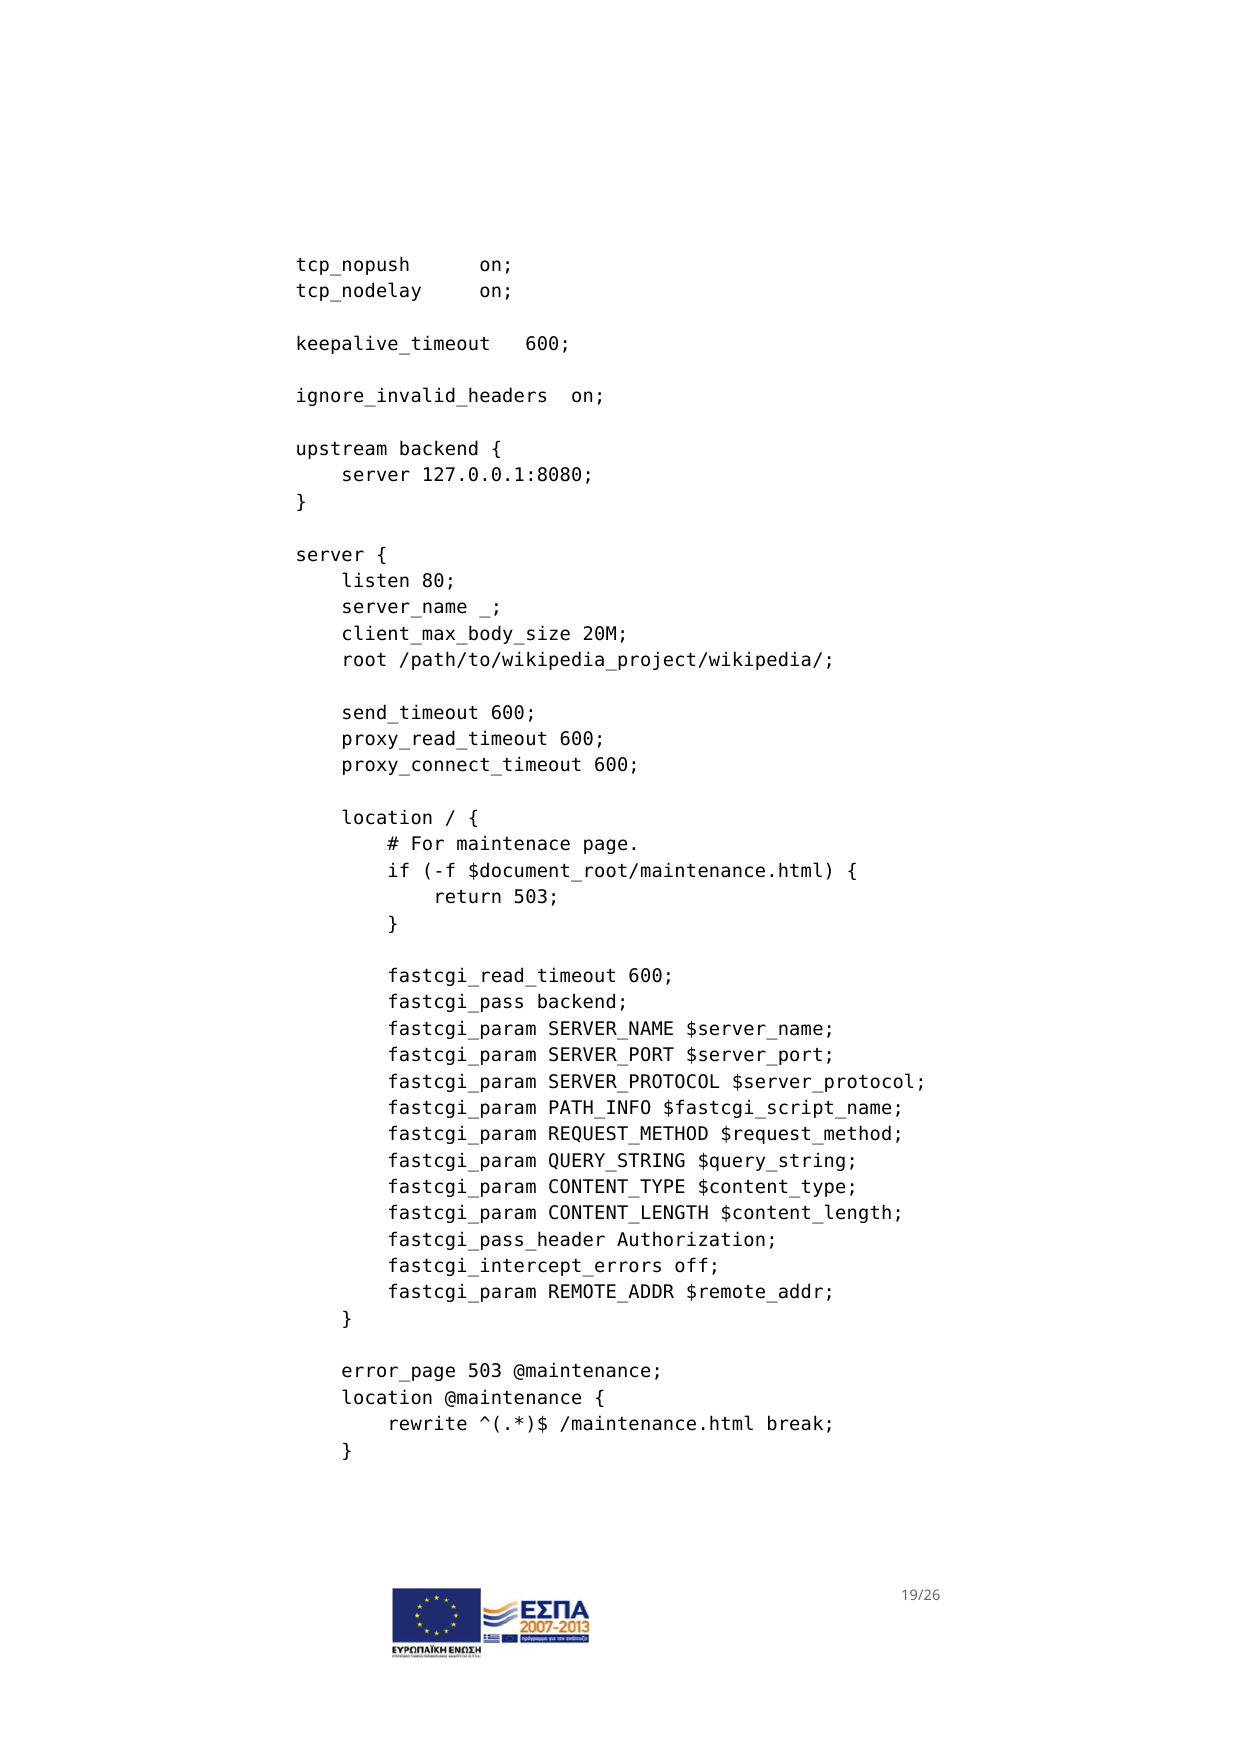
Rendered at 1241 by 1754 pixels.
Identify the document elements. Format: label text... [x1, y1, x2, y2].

text location @maintenance { [249, 1387, 940, 1409]
text } [249, 1439, 940, 1461]
text rewrite ^(.*)$ /maintenance.html break; [249, 1413, 940, 1435]
text proxy_connect_timeout 600; [249, 754, 940, 776]
text tcp_nopush on; [249, 253, 940, 276]
text send_timeout 600; [249, 702, 940, 723]
text server 127.0.0.1:8080; [249, 464, 940, 486]
text fastcgi_param SERVER_NAME $server_name; [249, 1018, 940, 1040]
text fastcgi_param CONTENT_LENGTH $content_length; [249, 1202, 940, 1224]
text return 503; [249, 886, 940, 908]
text root /path/to/wikipedia_project/wikipedia/; [249, 649, 940, 671]
text client_max_body_size 20M; [249, 622, 940, 644]
text location / { [249, 807, 940, 829]
text fastcgi_param SERVER_PORT $server_port; [249, 1044, 940, 1066]
text # For maintenace page. [249, 833, 940, 855]
text fastcgi_param QUERY_STRING $query_string; [249, 1149, 940, 1172]
text proxy_read_timeout 600; [249, 728, 940, 750]
text fastcgi_read_timeout 600; [249, 965, 940, 987]
text error_page 503 @maintenance; [249, 1360, 940, 1382]
text } [249, 491, 940, 513]
text server { [249, 543, 940, 565]
text fastcgi_param REQUEST_METHOD $request_method; [249, 1123, 940, 1145]
text fastcgi_param SERVER_PROTOCOL $server_protocol; [249, 1071, 940, 1092]
text } [249, 912, 940, 934]
text server_name _; [249, 596, 940, 618]
text fastcgi_pass backend; [249, 991, 940, 1013]
text fastcgi_param REMOTE_ADDR $remote_addr; [249, 1281, 940, 1303]
text listen 80; [249, 570, 940, 592]
text upstream backend { [249, 438, 940, 460]
text fastcgi_pass_header Authorization; [249, 1229, 940, 1251]
text ignore_invalid_headers on; [249, 385, 940, 407]
text } [249, 1308, 940, 1330]
text if (-f $document_root/maintenance.html) { [249, 860, 940, 882]
text fastcgi_intercept_errors off; [249, 1255, 940, 1277]
text keepalive_timeout 600; [249, 333, 940, 354]
text fastcgi_param CONTENT_TYPE $content_type; [249, 1176, 940, 1198]
text tcp_nodelay on; [249, 280, 940, 302]
picture [391, 1588, 589, 1659]
text fastcgi_param PATH_INFO $fastcgi_script_name; [249, 1097, 940, 1119]
